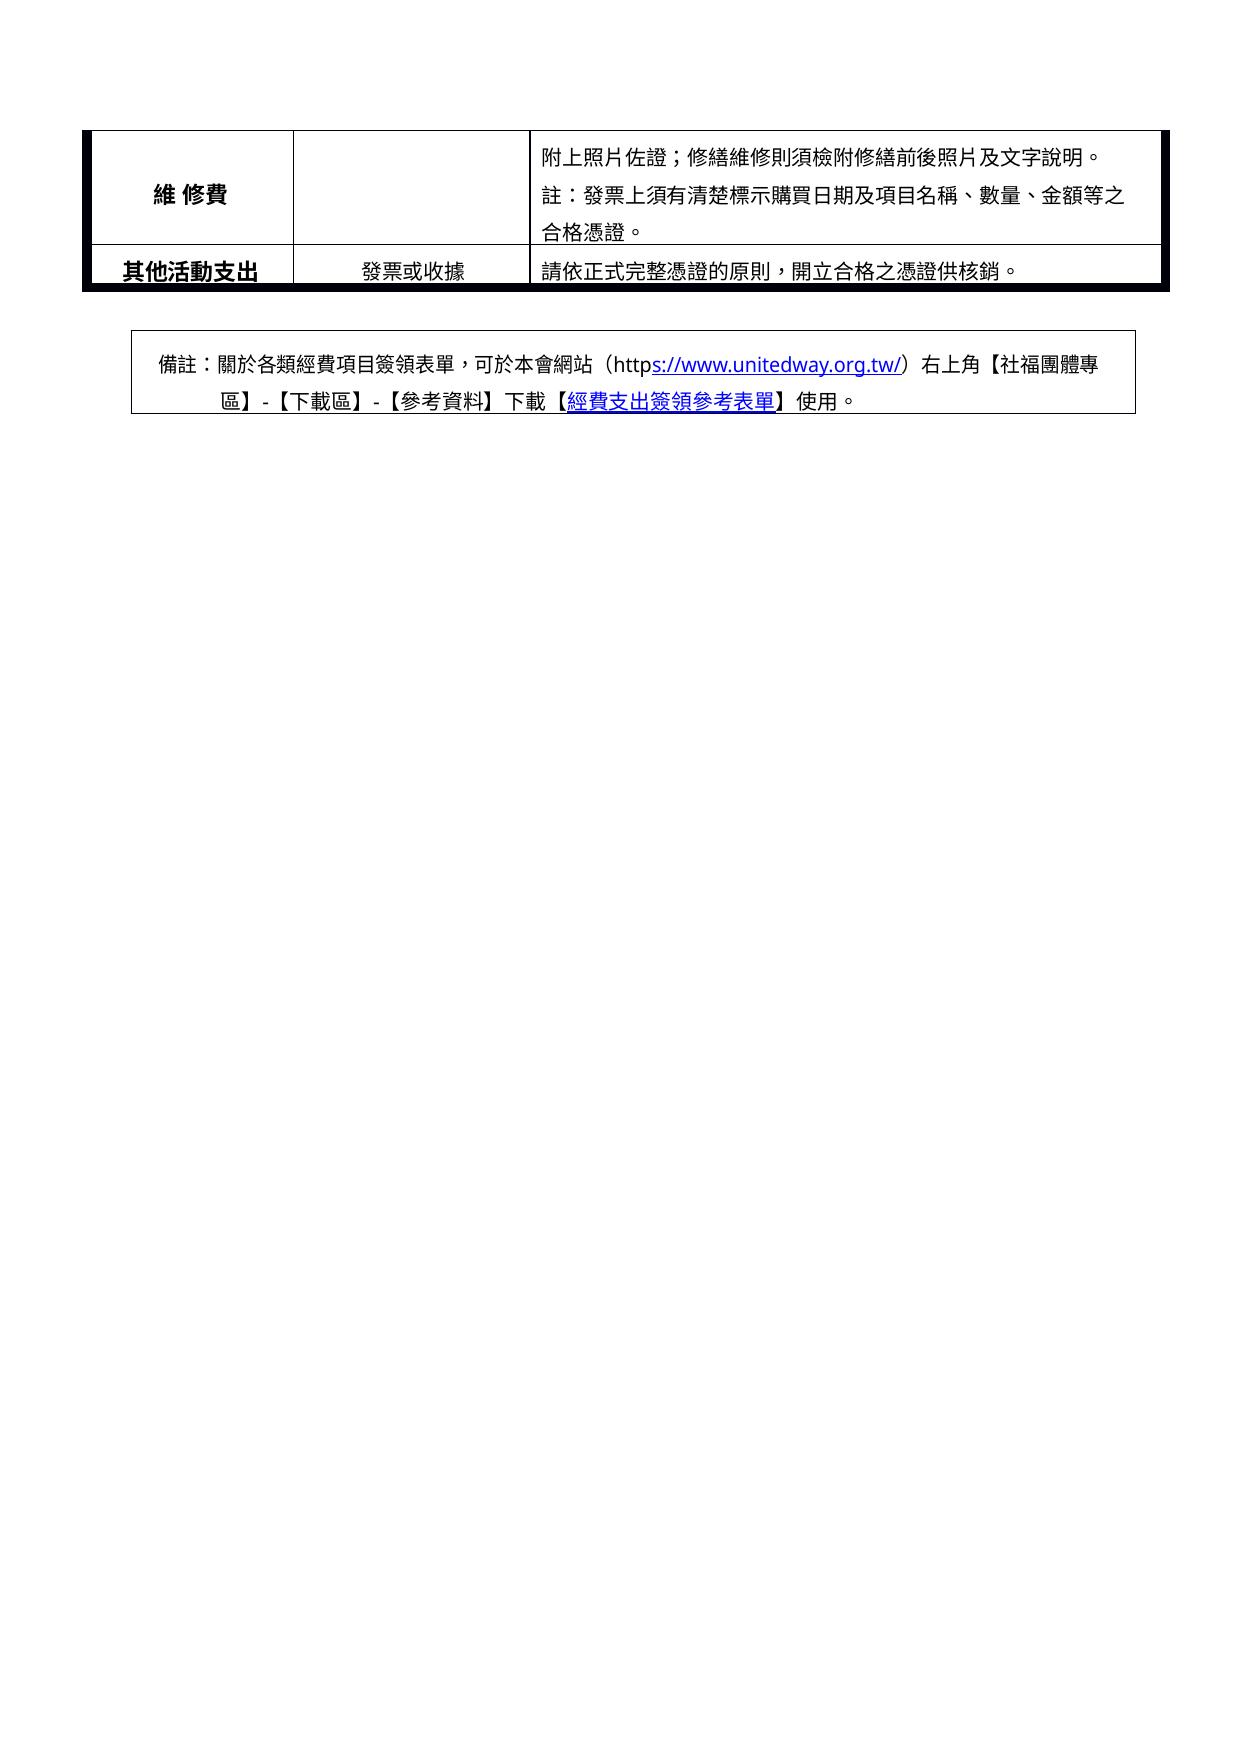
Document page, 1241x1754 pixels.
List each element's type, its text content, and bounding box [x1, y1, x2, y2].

table_cell 請依正式完整憑證的原則，開立合格之憑證供核銷。 [531, 245, 1161, 283]
table_cell 維 修費 [92, 131, 293, 244]
table_cell [294, 131, 529, 244]
table_cell 其他活動支出 [92, 245, 293, 283]
table_cell 附上照片佐證；修繕維修則須檢附修繕前後照片及文字說明。 註：發票上須有清楚標示購買日期及項目名稱、數量、金額等之合格憑證。 [531, 131, 1161, 244]
table_cell 發票或收據 [294, 245, 529, 283]
table_header 備註：關於各類經費項目簽領表單，可於本會網站（https://www.unitedway.org.tw/）右上角【社福團體專區】-【下載區】-【參考資料】下載【經費支出簽領參考表單】使用。 [132, 331, 1135, 413]
